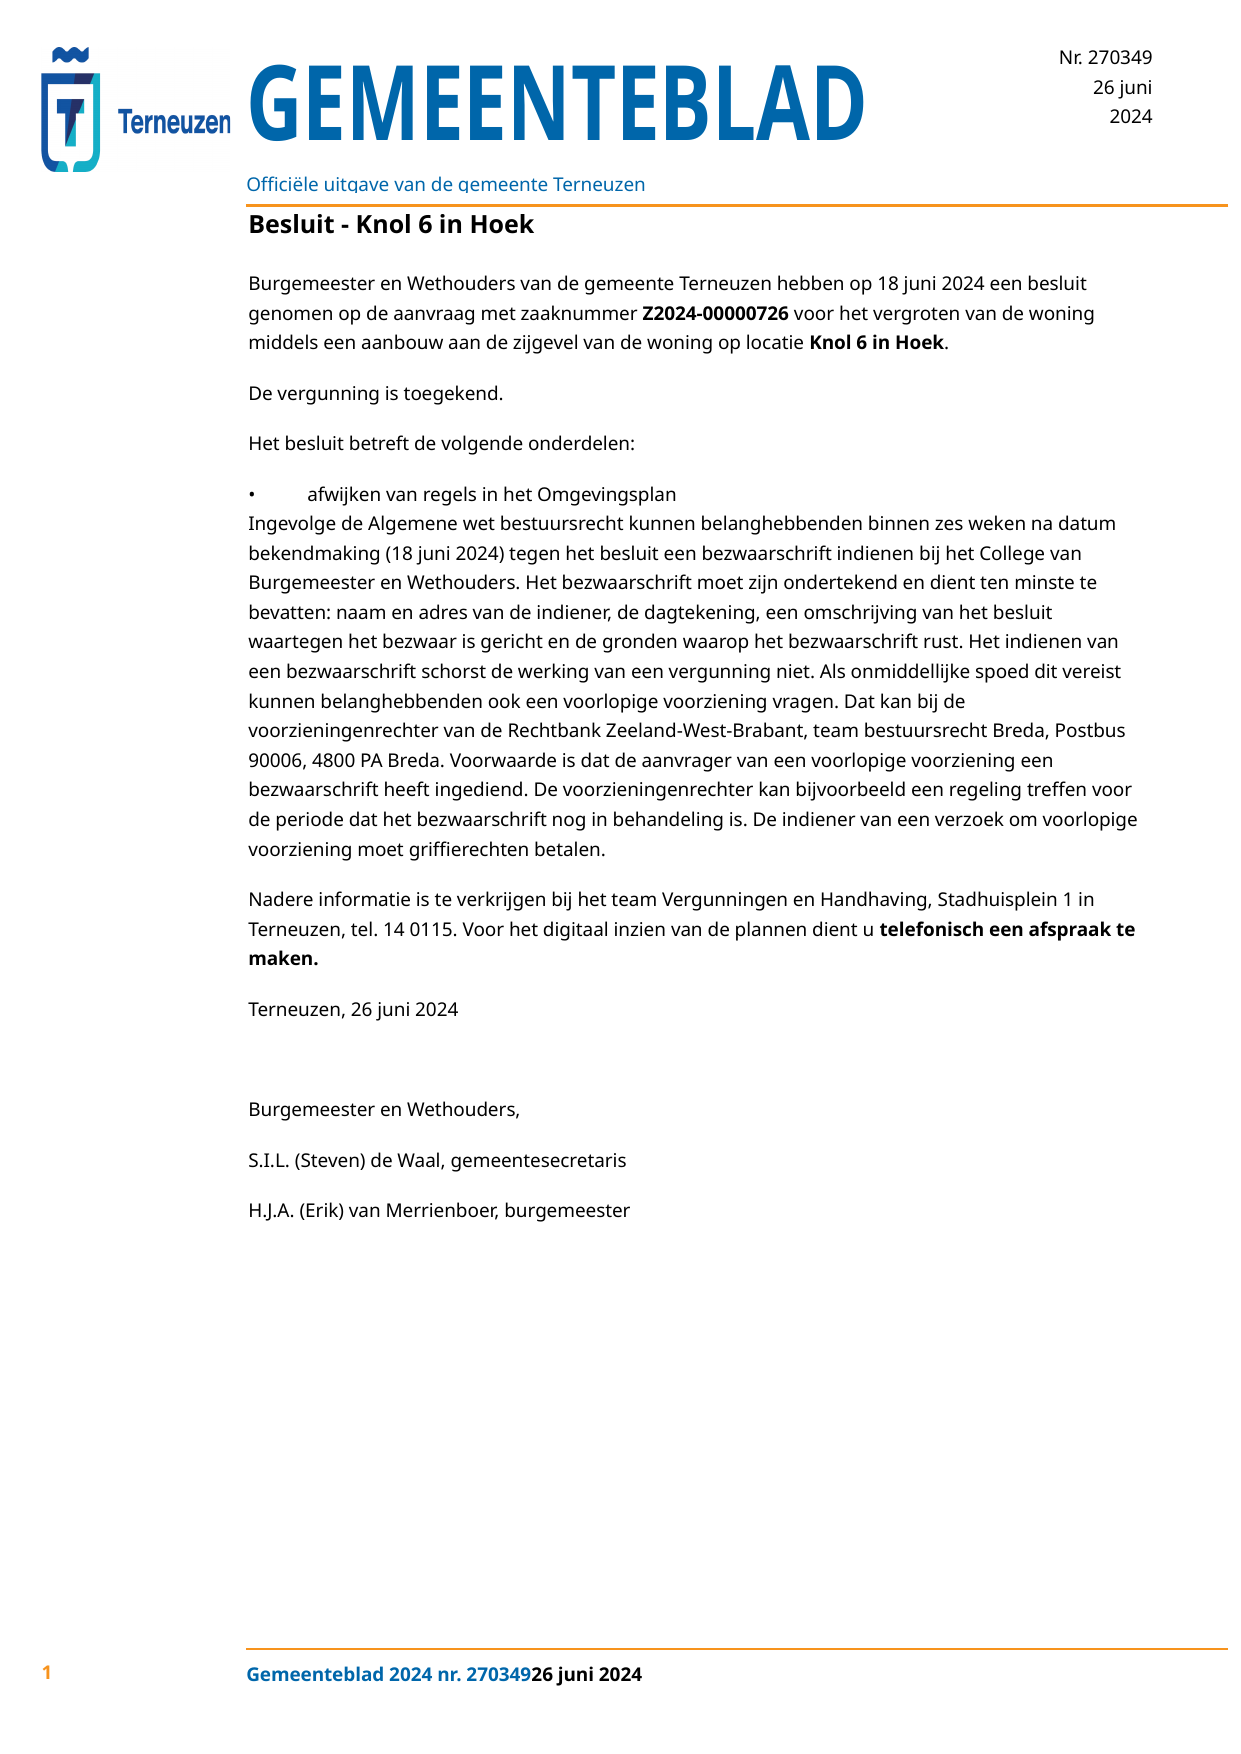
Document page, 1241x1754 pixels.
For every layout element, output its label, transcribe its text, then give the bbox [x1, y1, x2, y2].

text Burgemeester en Wethouders van de gemeente Terneuzen hebben op 18 juni 2024 een besluit genomen op de aanvraag met zaaknummer Z2024-00000726 voor het vergroten van de woning middels een aanbouw aan de zijgevel van de woning op locatie Knol 6 in Hoek. [248, 270, 1152, 355]
text Het besluit betreft de volgende onderdelen: [248, 430, 1152, 456]
text S.I.L. (Steven) de Waal, gemeentesecretaris [248, 1147, 1152, 1173]
picture [41, 47, 231, 172]
text H.J.A. (Erik) van Merrienboer, burgemeester [248, 1197, 1152, 1223]
list afwijken van regels in het Omgevingsplan [248, 481, 1152, 506]
text Ingevolge de Algemene wet bestuursrecht kunnen belanghebbenden binnen zes weken na datum bekendmaking (18 juni 2024) tegen het besluit een bezwaarschrift indienen bij het College van Burgemeester en Wethouders. Het bezwaarschrift moet zijn ondertekend en dient ten minste te bevatten: naam en adres van de indiener, de dagtekening, een omschrijving van het besluit waartegen het bezwaar is gericht en de gronden waarop het bezwaarschrift rust. Het indienen van een bezwaarschrift schorst de werking van een vergunning niet. Als onmiddellijke spoed dit vereist kunnen belanghebbenden ook een voorlopige voorziening vragen. Dat kan bij de voorzieningenrechter van de Rechtbank Zeeland-West-Brabant, team bestuursrecht Breda, Postbus 90006, 4800 PA Breda. Voorwaarde is dat de aanvrager van een voorlopige voorziening een bezwaarschrift heeft ingediend. De voorzieningenrechter kan bijvoorbeeld een regeling treffen voor de periode dat het bezwaarschrift nog in behandeling is. De indiener van een verzoek om voorlopige voorziening moet griffierechten betalen. [248, 510, 1152, 861]
text Besluit - Knol 6 in Hoek [248, 207, 1152, 241]
text Burgemeester en Wethouders, [248, 1097, 1152, 1122]
text Nadere informatie is te verkrijgen bij het team Vergunningen en Handhaving, Stadhuisplein 1 in Terneuzen, tel. 14 0115. Voor het digitaal inzien van de plannen dient u telefonisch een afspraak te maken. [248, 886, 1152, 971]
text De vergunning is toegekend. [248, 380, 1152, 406]
text Terneuzen, 26 juni 2024 [248, 996, 1152, 1021]
